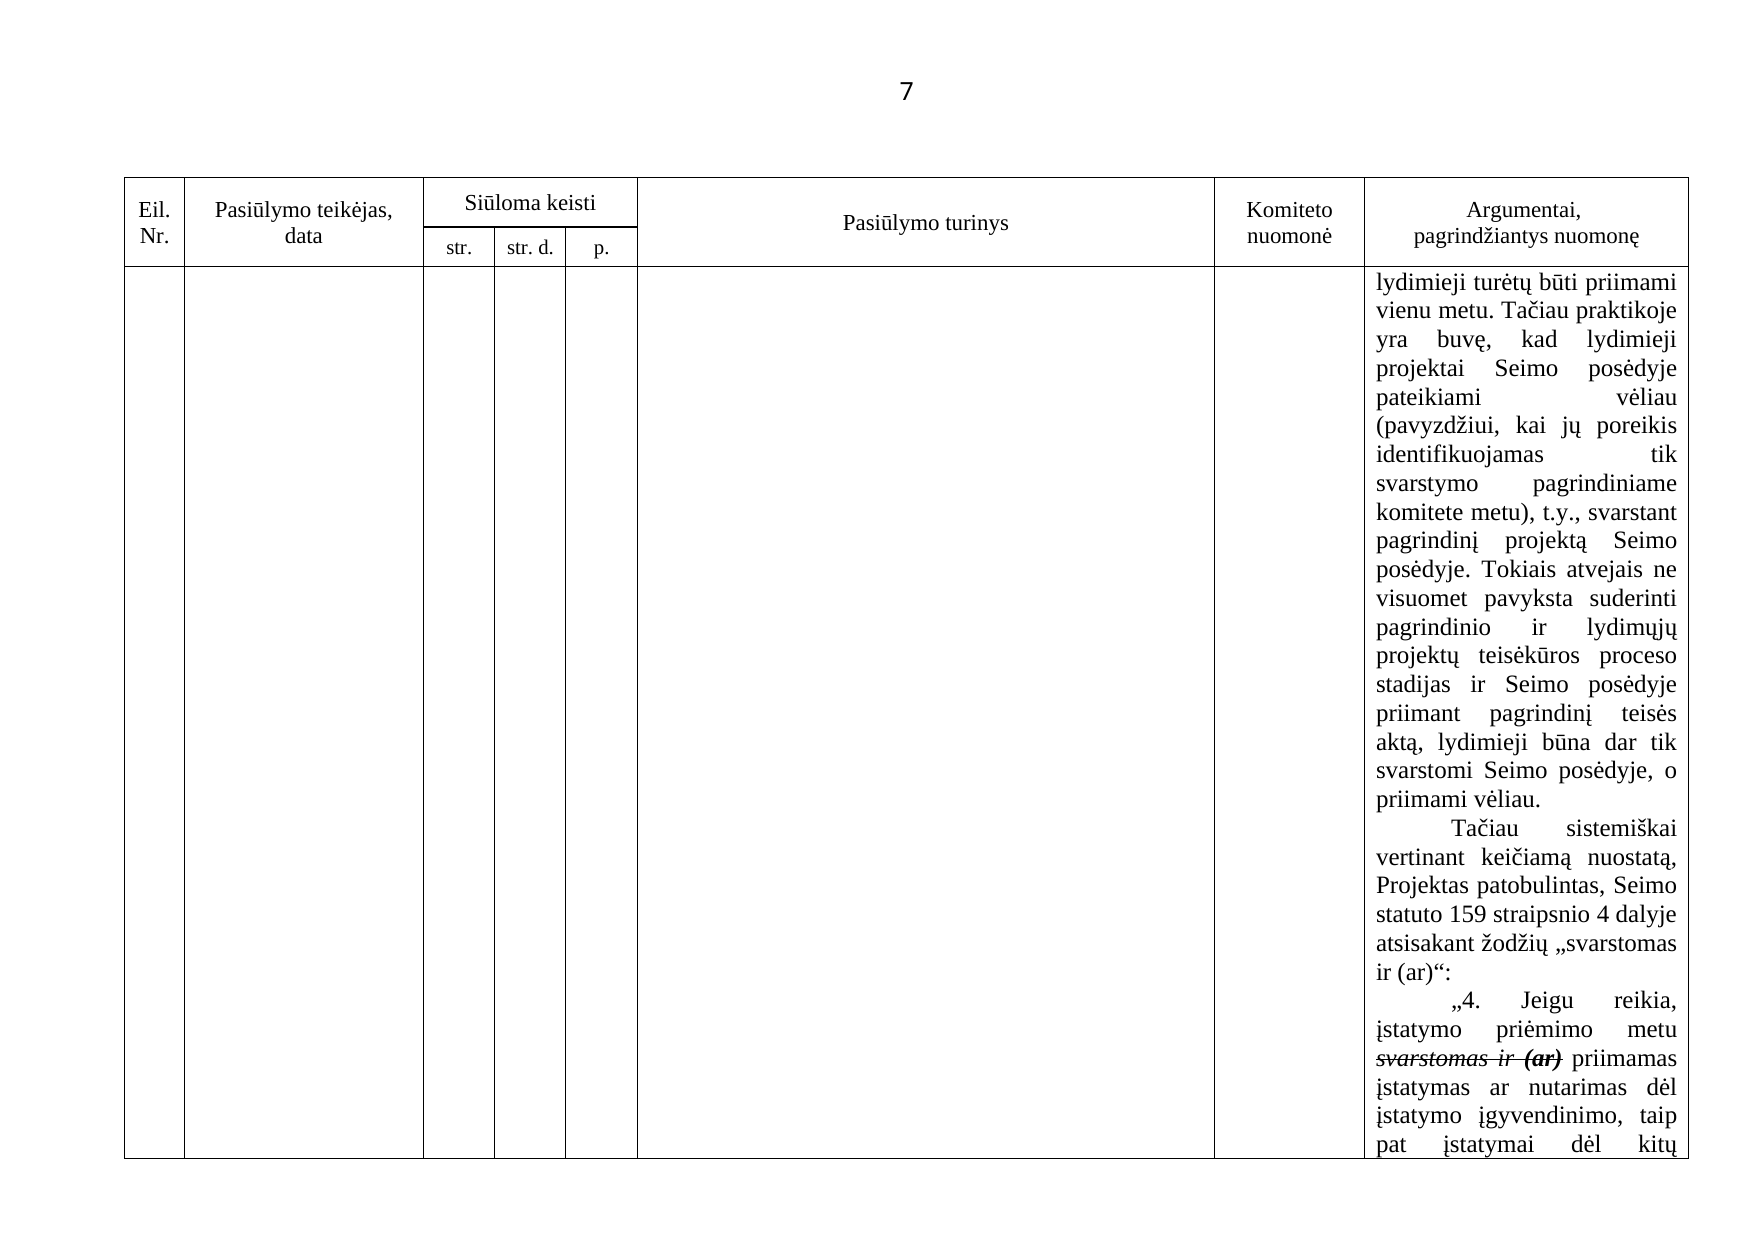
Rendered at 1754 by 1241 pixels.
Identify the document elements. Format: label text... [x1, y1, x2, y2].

table_cell str. d. [495, 228, 565, 266]
table_header Siūloma keisti [424, 178, 637, 226]
table_header Pasiūlymo turinys [638, 178, 1214, 266]
table_cell [1215, 267, 1364, 1158]
table_cell [125, 267, 184, 1158]
table_header Eil. Nr. [125, 178, 184, 266]
table_cell lydimieji turėtų būti priimami vienu metu. Tačiau praktikoje yra buvę, kad lydimieji projektai Seimo posėdyje pateikiami vėliau (pavyzdžiui, kai jų poreikis identifikuojamas tik svarstymo pagrindiniame komitete metu), t.y., svarstant pagrindinį projektą Seimo posėdyje. Tokiais atvejais ne visuomet pavyksta suderinti pagrindinio ir lydimųjų projektų teisėkūros proceso stadijas ir Seimo posėdyje priimant pagrindinį teisės aktą, lydimieji būna dar tik svarstomi Seimo posėdyje, o priimami vėliau. Tačiau sistemiškai vertinant keičiamą nuostatą, Projektas patobulintas, Seimo statuto 159 straipsnio 4 dalyje atsisakant žodžių „svarstomas ir (ar)“: „4. Jeigu reikia, įstatymo priėmimo metu svarstomas ir (ar) priimamas įstatymas ar nutarimas dėl įstatymo įgyvendinimo, taip pat įstatymai dėl kitų [1365, 267, 1688, 1158]
table_header Pasiūlymo teikėjas, data [185, 178, 423, 266]
table_cell p. [566, 228, 637, 266]
table_cell [495, 267, 565, 1158]
table_header Argumentai, pagrindžiantys nuomonę [1365, 178, 1688, 266]
table_cell str. [424, 228, 494, 266]
table_header Komiteto nuomonė [1215, 178, 1364, 266]
table_cell [638, 267, 1214, 1158]
table_cell [424, 267, 494, 1158]
table_cell [566, 267, 637, 1158]
table_cell [185, 267, 423, 1158]
